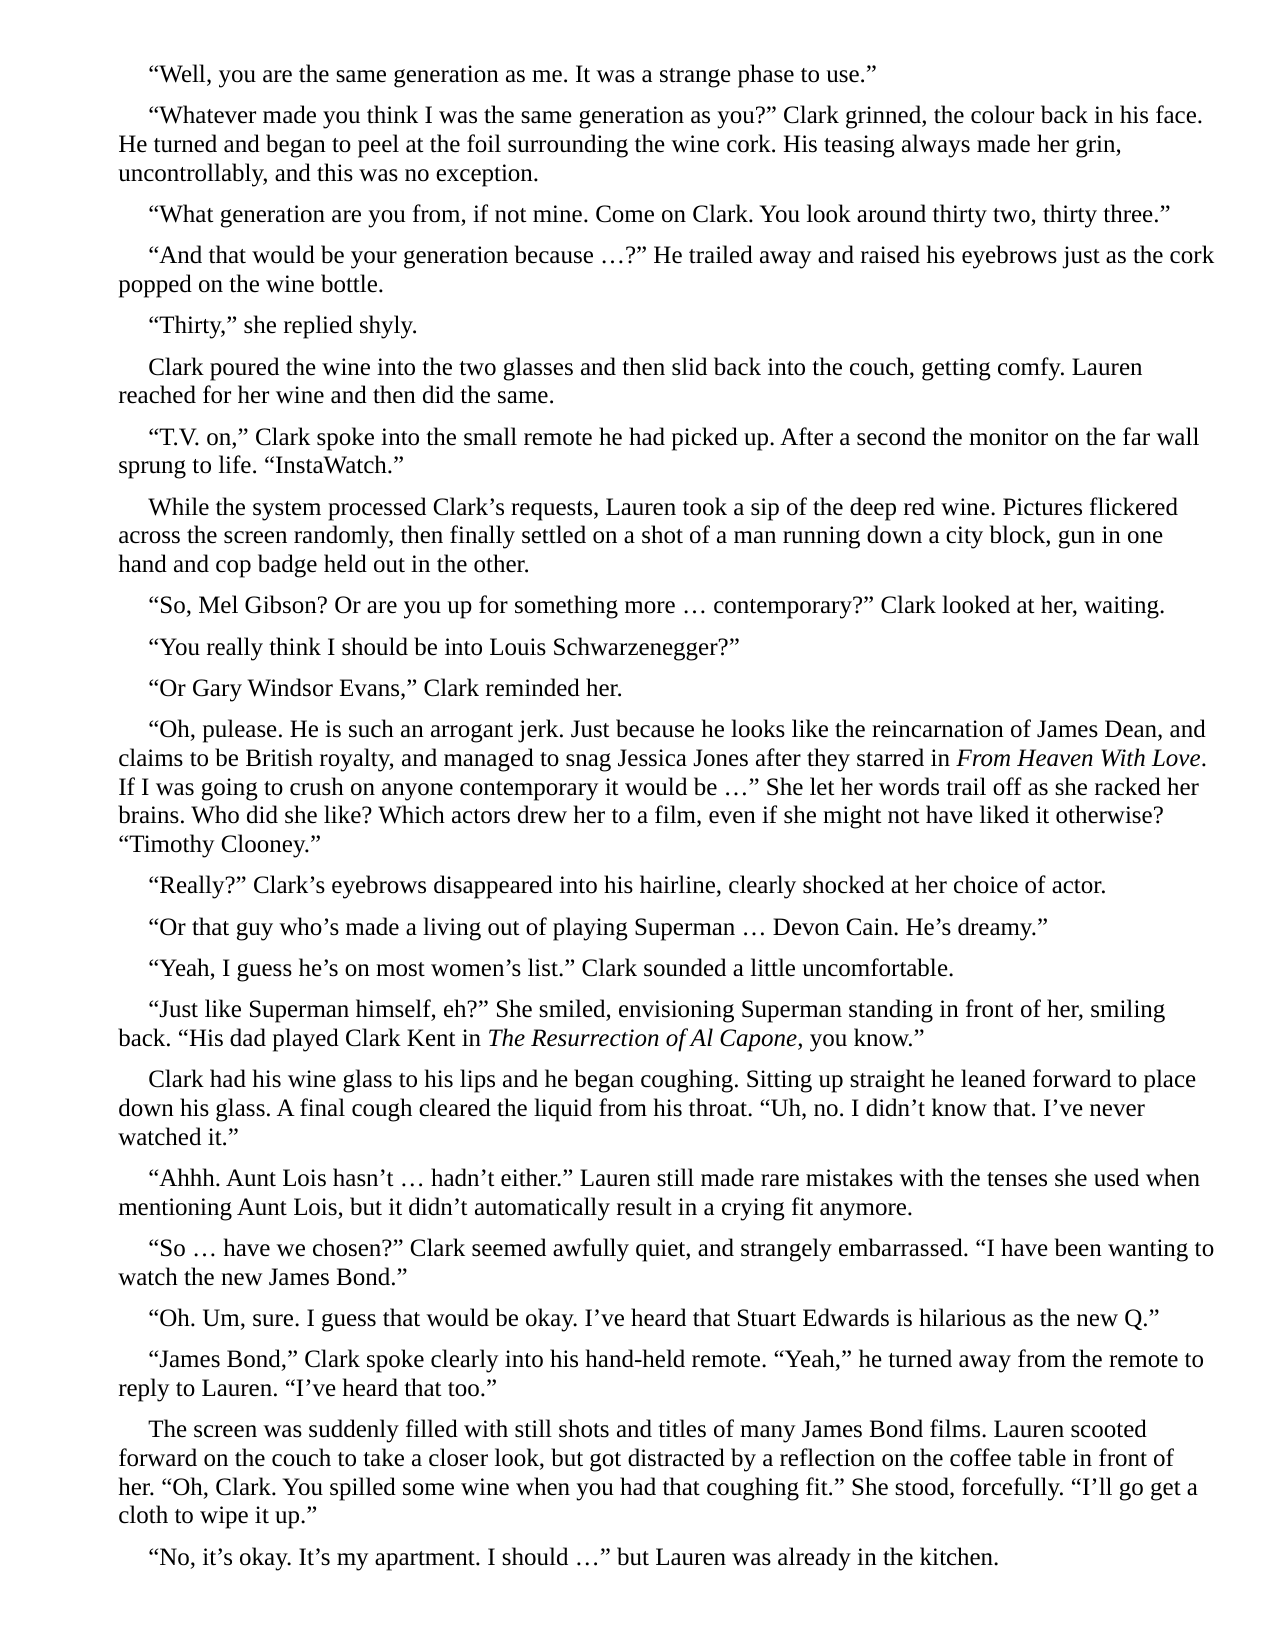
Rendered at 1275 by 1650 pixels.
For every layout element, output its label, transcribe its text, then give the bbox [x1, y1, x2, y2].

text “Ahhh. Aunt Lois hasn’t … hadn’t either.” Lauren still made rare mistakes with the tenses she used when mentioning Aunt Lois, but it didn’t automatically result in a crying fit anymore. [118, 1163, 1216, 1220]
text “So … have we chosen?” Clark seemed awfully quiet, and strangely embarrassed. “I have been wanting to watch the new James Bond.” [118, 1233, 1216, 1290]
text “Or that guy who’s made a living out of playing Superman … Devon Cain. He’s dreamy.” [118, 912, 1216, 940]
text “No, it’s okay. It’s my apartment. I should …” but Lauren was already in the kitchen. [118, 1542, 1216, 1570]
text “Thirty,” she replied shyly. [118, 310, 1216, 339]
text “Oh, pulease. He is such an arrogant jerk. Just because he looks like the reincarnation of James Dean, and claims to be British royalty, and managed to snag Jessica Jones after they starred in From Heaven With Love. If I was going to crush on anyone contemporary it would be …” She let her words trail off as she racked her brains. Who did she like? Which actors drew her to a film, even if she might not have liked it otherwise? “Timothy Clooney.” [118, 714, 1216, 858]
text “Oh. Um, sure. I guess that would be okay. I’ve heard that Stuart Edwards is hilarious as the new Q.” [118, 1303, 1216, 1332]
text “Or Gary Windsor Evans,” Clark reminded her. [118, 673, 1216, 702]
text The screen was suddenly filled with still shots and titles of many James Bond films. Lauren scooted forward on the couch to take a closer look, but got distracted by a reflection on the coffee table in front of her. “Oh, Clark. You spilled some wine when you had that coughing fit.” She stood, forcefully. “I’ll go get a cloth to wipe it up.” [118, 1414, 1216, 1529]
text “So, Mel Gibson? Or are you up for something more … contemporary?” Clark looked at her, waiting. [118, 590, 1216, 619]
text “T.V. on,” Clark spoke into the small remote he had picked up. After a second the monitor on the far wall sprung to life. “InstaWatch.” [118, 422, 1216, 479]
text “Really?” Clark’s eyebrows disappeared into his hairline, clearly shocked at her choice of actor. [118, 870, 1216, 899]
text Clark poured the wine into the two glasses and then slid back into the couch, getting comfy. Lauren reached for her wine and then did the same. [118, 352, 1216, 409]
text While the system processed Clark’s requests, Lauren took a sip of the deep red wine. Pictures flickered across the screen randomly, then finally settled on a shot of a man running down a city block, gun in one hand and cop badge held out in the other. [118, 492, 1216, 578]
text Clark had his wine glass to his lips and he began coughing. Sitting up straight he leaned forward to place down his glass. A final cough cleared the liquid from his throat. “Uh, no. I didn’t know that. I’ve never watched it.” [118, 1064, 1216, 1150]
text “James Bond,” Clark spoke clearly into his hand-held remote. “Yeah,” he turned away from the remote to reply to Lauren. “I’ve heard that too.” [118, 1344, 1216, 1402]
text “Well, you are the same generation as me. It was a strange phase to use.” [118, 59, 1216, 88]
text “Whatever made you think I was the same generation as you?” Clark grinned, the colour back in his face. He turned and began to peel at the foil surrounding the wine cork. His teasing always made her grin, uncontrollably, and this was no exception. [118, 100, 1216, 187]
text “Yeah, I guess he’s on most women’s list.” Clark sounded a little uncomfortable. [118, 953, 1216, 982]
text “You really think I should be into Louis Schwarzenegger?” [118, 632, 1216, 660]
text “What generation are you from, if not mine. Come on Clark. You look around thirty two, thirty three.” [118, 199, 1216, 228]
text “And that would be your generation because …?” He trailed away and raised his eyebrows just as the cork popped on the wine bottle. [118, 240, 1216, 298]
text “Just like Superman himself, eh?” She smiled, envisioning Superman standing in front of her, smiling back. “His dad played Clark Kent in The Resurrection of Al Capone, you know.” [118, 994, 1216, 1052]
